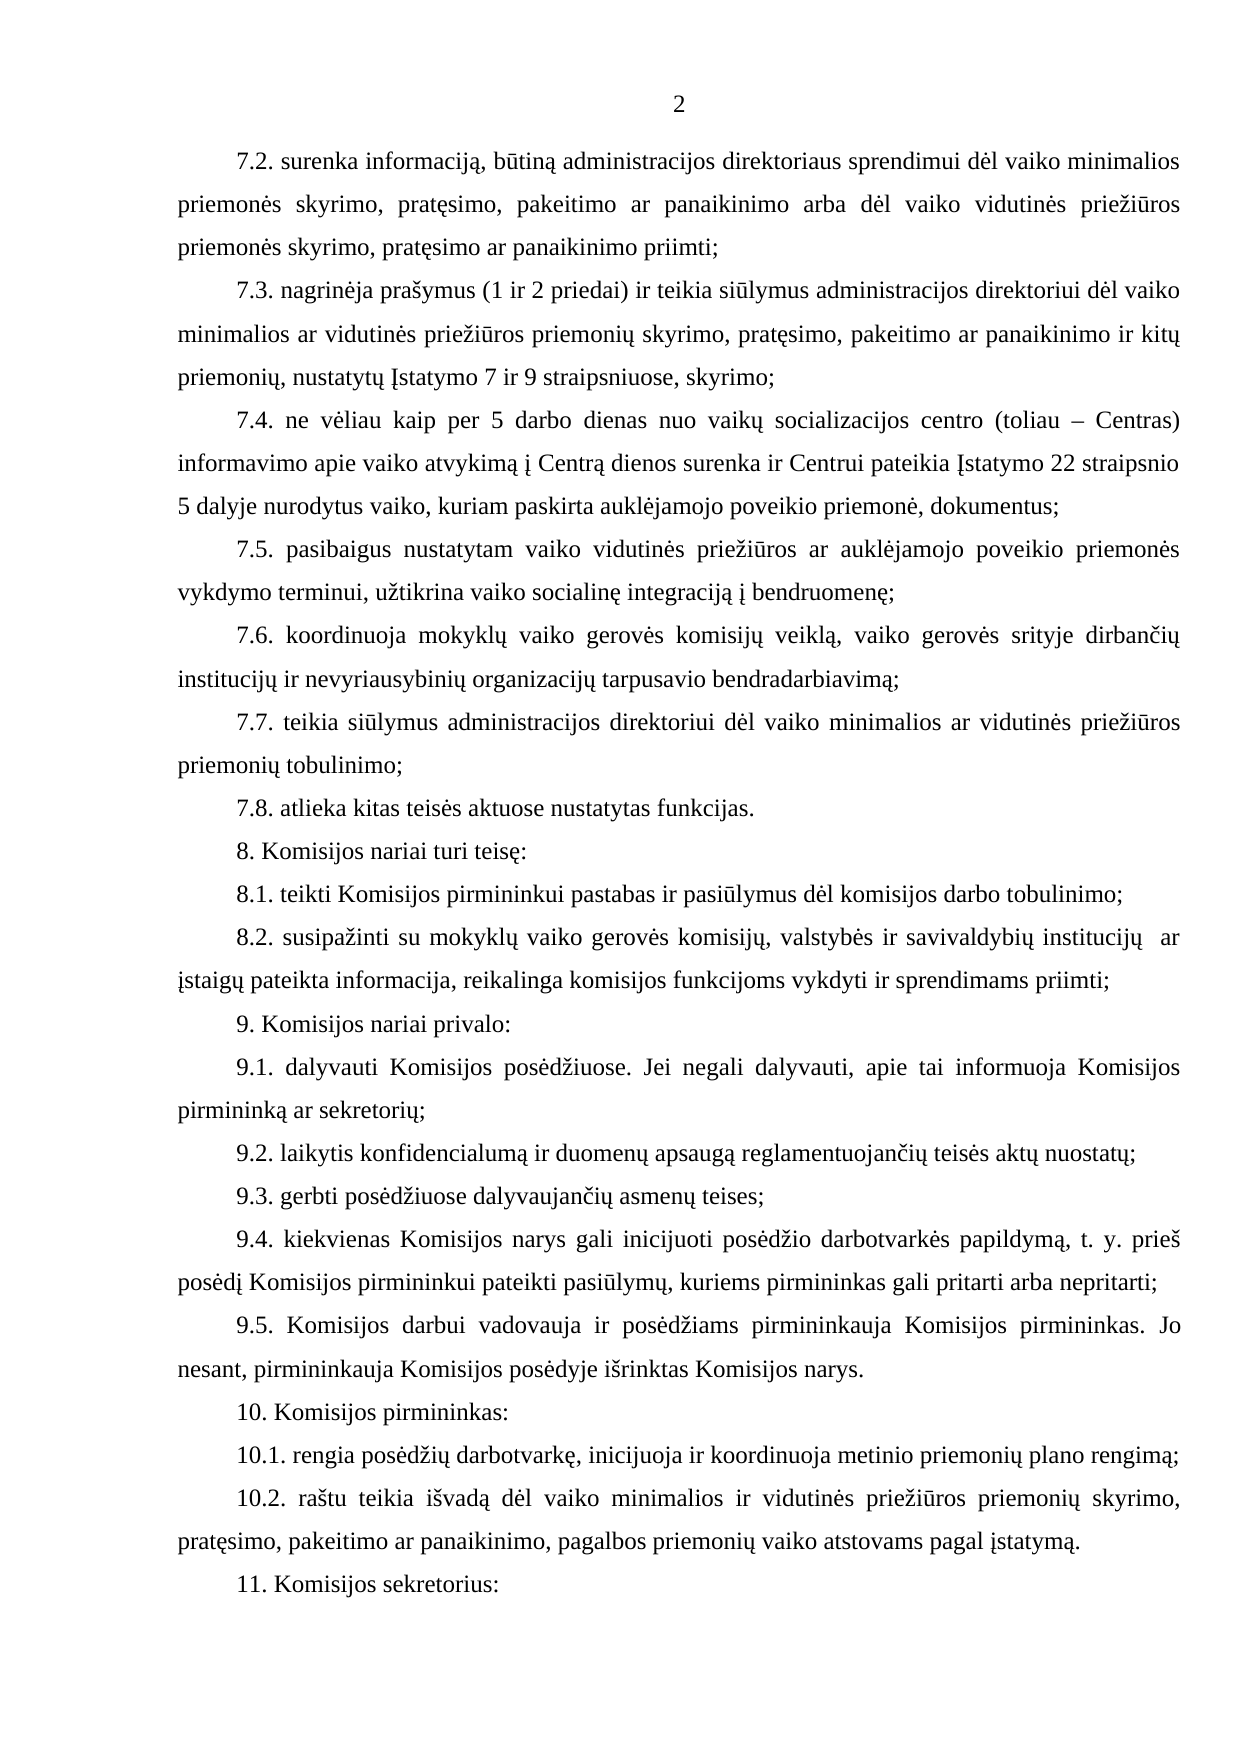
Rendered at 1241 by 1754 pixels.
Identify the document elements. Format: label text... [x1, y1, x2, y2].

text 8. Komisijos nariai turi teisę: [177, 836, 1181, 865]
text 7.4. ne vėliau kaip per 5 darbo dienas nuo vaikų socializacijos centro (toliau – Centras) informavimo apie vaiko atvykimą į Centrą dienos surenka ir Centrui pateikia Įstatymo 22 straipsnio 5 dalyje nurodytus vaiko, kuriam paskirta auklėjamojo poveikio priemonė, dokumentus; [177, 405, 1181, 520]
text 7.5. pasibaigus nustatytam vaiko vidutinės priežiūros ar auklėjamojo poveikio priemonės vykdymo terminui, užtikrina vaiko socialinę integraciją į bendruomenę; [177, 534, 1181, 606]
text 10.2. raštu teikia išvadą dėl vaiko minimalios ir vidutinės priežiūros priemonių skyrimo, pratęsimo, pakeitimo ar panaikinimo, pagalbos priemonių vaiko atstovams pagal įstatymą. [177, 1483, 1181, 1555]
text 7.8. atlieka kitas teisės aktuose nustatytas funkcijas. [177, 793, 1181, 822]
text 9.1. dalyvauti Komisijos posėdžiuose. Jei negali dalyvauti, apie tai informuoja Komisijos pirmininką ar sekretorių; [177, 1052, 1181, 1124]
text 7.6. koordinuoja mokyklų vaiko gerovės komisijų veiklą, vaiko gerovės srityje dirbančių institucijų ir nevyriausybinių organizacijų tarpusavio bendradarbiavimą; [177, 621, 1181, 692]
text 9.5. Komisijos darbui vadovauja ir posėdžiams pirmininkauja Komisijos pirmininkas. Jo nesant, pirmininkauja Komisijos posėdyje išrinktas Komisijos narys. [177, 1311, 1181, 1382]
text 10.1. rengia posėdžių darbotvarkę, inicijuoja ir koordinuoja metinio priemonių plano rengimą; [177, 1440, 1181, 1469]
text 8.1. teikti Komisijos pirmininkui pastabas ir pasiūlymus dėl komisijos darbo tobulinimo; [177, 879, 1181, 908]
text 9.4. kiekvienas Komisijos narys gali inicijuoti posėdžio darbotvarkės papildymą, t. y. prieš posėdį Komisijos pirmininkui pateikti pasiūlymų, kuriems pirmininkas gali pritarti arba nepritarti; [177, 1224, 1181, 1296]
text 9.3. gerbti posėdžiuose dalyvaujančių asmenų teises; [177, 1181, 1181, 1210]
text 9. Komisijos nariai privalo: [177, 1009, 1181, 1037]
text 8.2. susipažinti su mokyklų vaiko gerovės komisijų, valstybės ir savivaldybių institucijų ar įstaigų pateikta informacija, reikalinga komisijos funkcijoms vykdyti ir sprendimams priimti; [177, 922, 1181, 994]
text 7.3. nagrinėja prašymus (1 ir 2 priedai) ir teikia siūlymus administracijos direktoriui dėl vaiko minimalios ar vidutinės priežiūros priemonių skyrimo, pratęsimo, pakeitimo ar panaikinimo ir kitų priemonių, nustatytų Įstatymo 7 ir 9 straipsniuose, skyrimo; [177, 276, 1181, 391]
text 9.2. laikytis konfidencialumą ir duomenų apsaugą reglamentuojančių teisės aktų nuostatų; [177, 1138, 1181, 1167]
text 7.7. teikia siūlymus administracijos direktoriui dėl vaiko minimalios ar vidutinės priežiūros priemonių tobulinimo; [177, 707, 1181, 779]
text 10. Komisijos pirmininkas: [177, 1397, 1181, 1426]
text 11. Komisijos sekretorius: [177, 1569, 1181, 1598]
text 7.2. surenka informaciją, būtiną administracijos direktoriaus sprendimui dėl vaiko minimalios priemonės skyrimo, pratęsimo, pakeitimo ar panaikinimo arba dėl vaiko vidutinės priežiūros priemonės skyrimo, pratęsimo ar panaikinimo priimti; [177, 146, 1181, 261]
